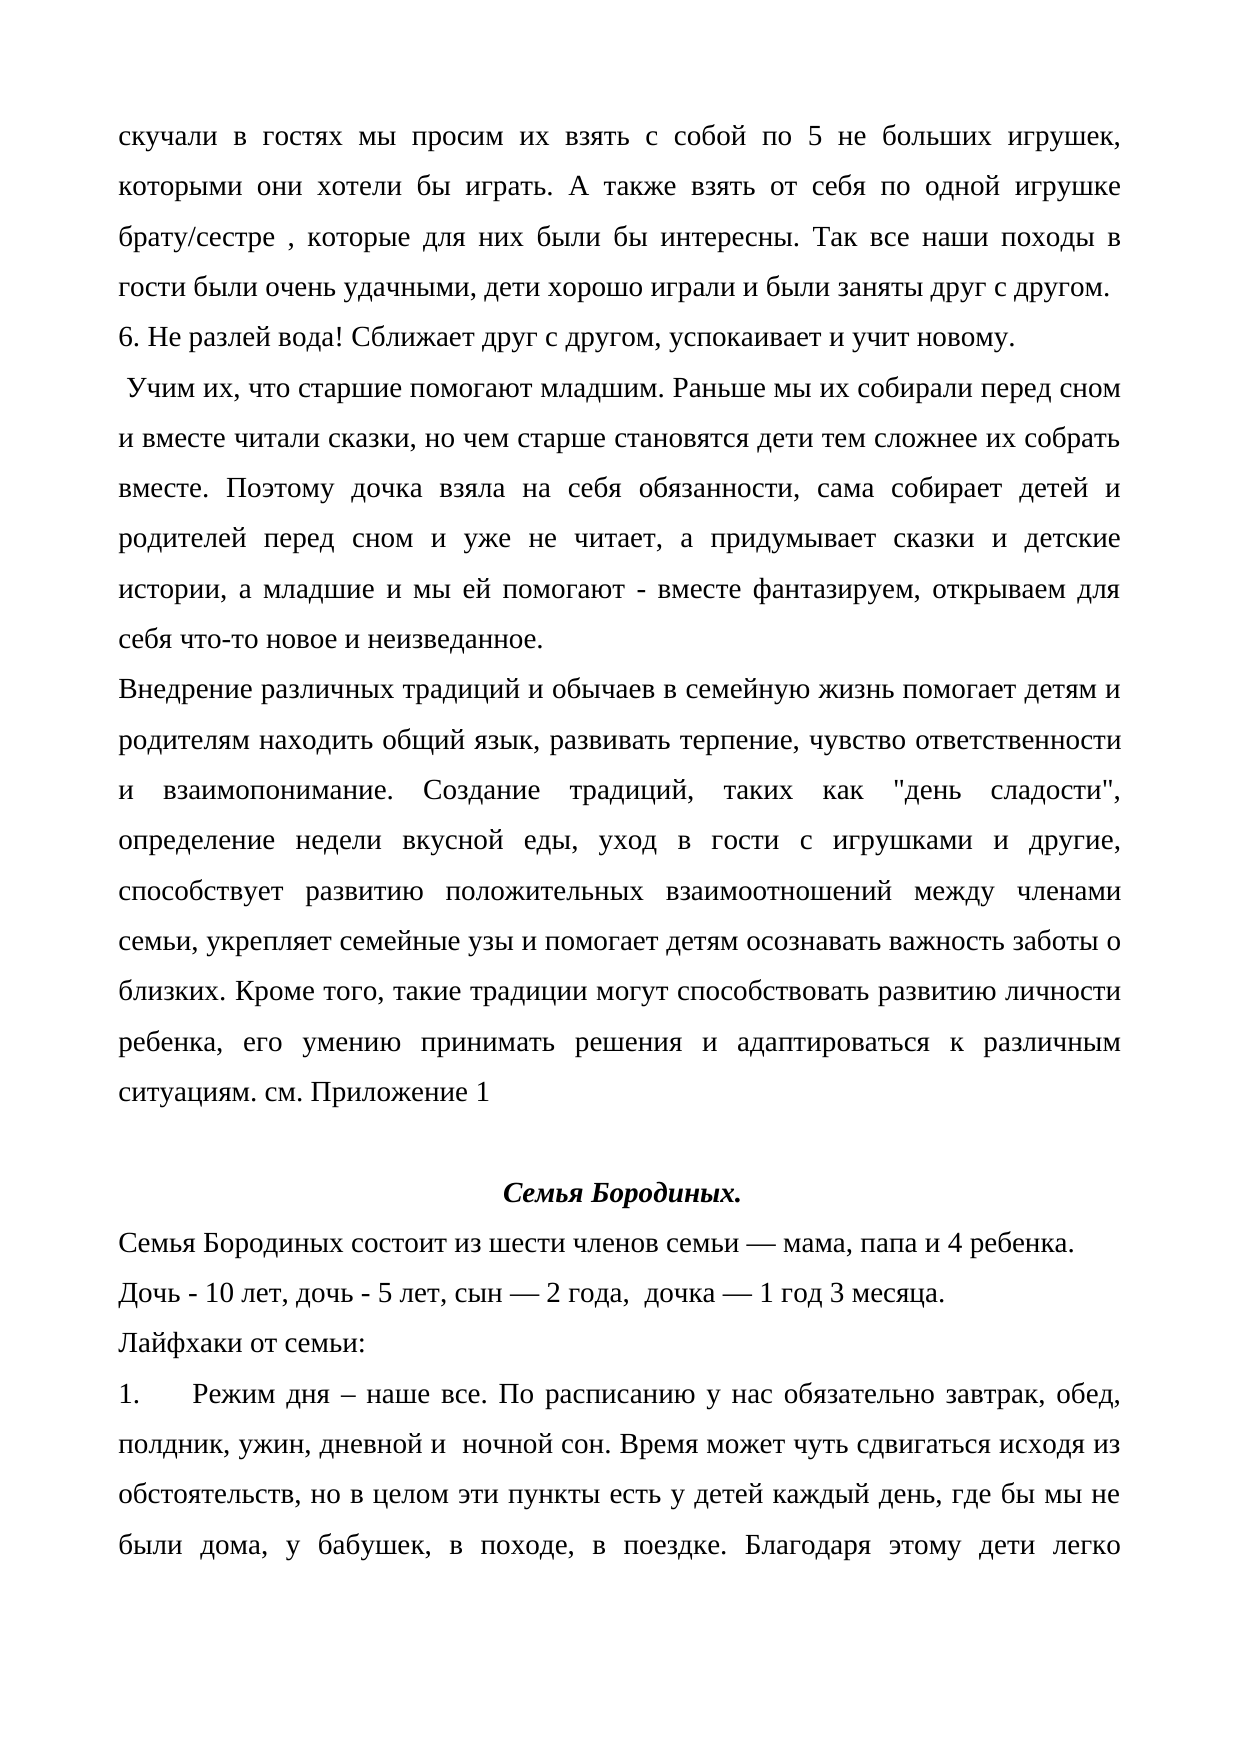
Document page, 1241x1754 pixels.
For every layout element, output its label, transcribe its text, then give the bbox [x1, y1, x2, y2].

text Внедрение различных традиций и обычаев в семейную жизнь помогает детям и родителям находить общий язык, развивать терпение, чувство ответственности и взаимопонимание. Создание традиций, таких как "день сладости", определение недели вкусной еды, уход в гости с игрушками и другие, способствует развитию положительных взаимоотношений между членами семьи, укрепляет семейные узы и помогает детям осознавать важность заботы о близких. Кроме того, такие традиции могут способствовать развитию личности ребенка, его умению принимать решения и адаптироваться к различным ситуациям. см. Приложение 1 [118, 672, 1122, 1108]
text Семья Бородиных состоит из шести членов семьи — мама, папа и 4 ребенка. Дочь - 10 лет, дочь - 5 лет, сын — 2 года, дочка — 1 год 3 месяца. [118, 1225, 1122, 1309]
text Лайфхаки от семьи: [118, 1326, 1122, 1359]
text скучали в гостях мы просим их взять с собой по 5 не больших игрушек, которыми они хотели бы играть. А также взять от себя по одной игрушке брату/сестре , которые для них были бы интересны. Так все наши походы в гости были очень удачными, дети хорошо играли и были заняты друг с другом. [118, 118, 1122, 303]
text Семья Бородиных. [118, 1175, 1122, 1208]
text Учим их, что старшие помогают младшим. Раньше мы их собирали перед сном и вместе читали сказки, но чем старше становятся дети тем сложнее их собрать вместе. Поэтому дочка взяла на себя обязанности, сама собирает детей и родителей перед сном и уже не читает, а придумывает сказки и детские истории, а младшие и мы ей помогают - вместе фантазируем, открываем для себя что-то новое и неизведанное. [118, 370, 1122, 655]
list Режим дня – наше все. По расписанию у нас обязательно завтрак, обед, полдник, ужин, дневной и ночной сон. Время может чуть сдвигаться исходя из обстоятельств, но в целом эти пункты есть у детей каждый день, где бы мы не были дома, у бабушек, в походе, в поездке. Благодаря этому дети легко [118, 1376, 1122, 1560]
text 6. Не разлей вода! Сближает друг с другом, успокаивает и учит новому. [118, 319, 1122, 353]
